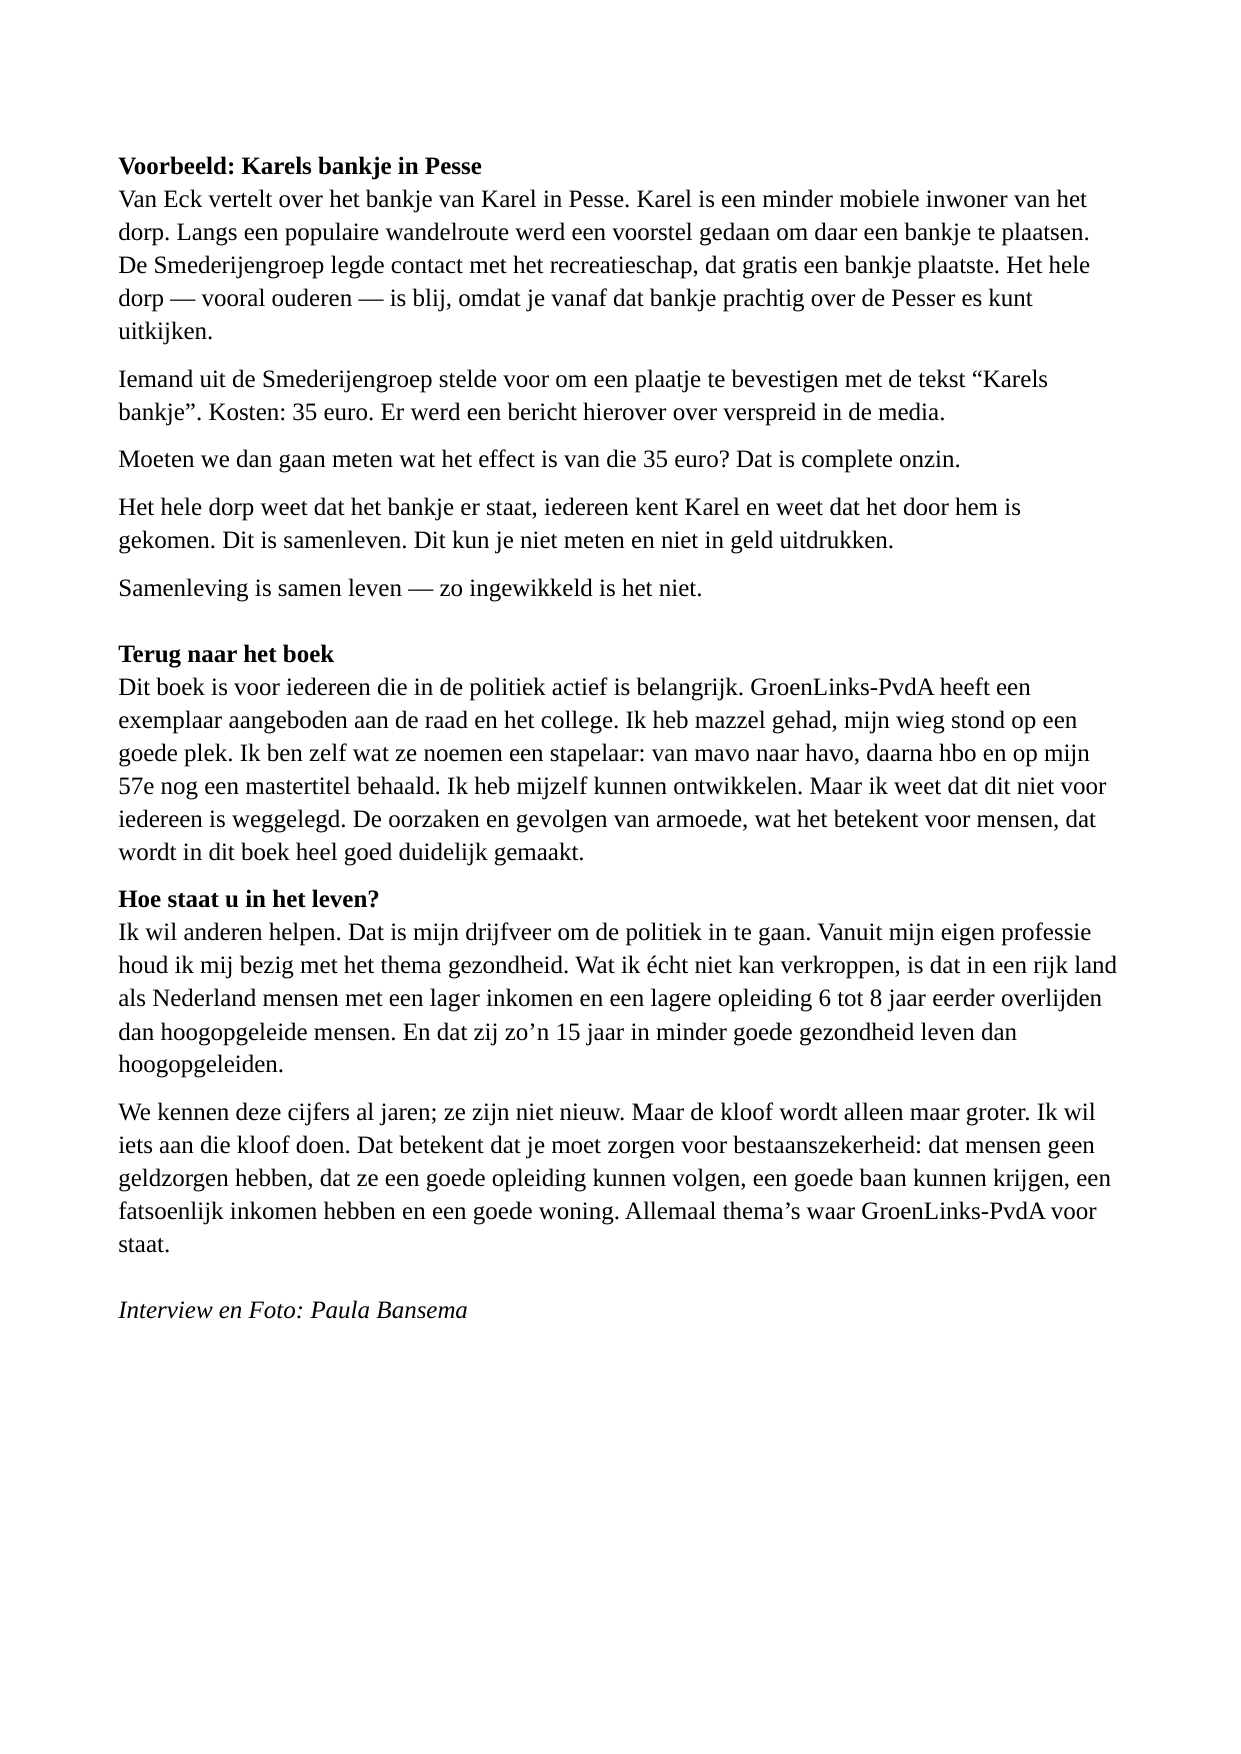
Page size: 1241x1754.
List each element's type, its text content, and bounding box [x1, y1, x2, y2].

text We kennen deze cijfers al jaren; ze zijn niet nieuw. Maar de kloof wordt alleen maar groter. Ik wil iets aan die kloof doen. Dat betekent dat je moet zorgen voor bestaanszekerheid: dat mensen geen geldzorgen hebben, dat ze een goede opleiding kunnen volgen, een goede baan kunnen krijgen, een fatsoenlijk inkomen hebben en een goede woning. Allemaal thema’s waar GroenLinks-PvdA voor staat. Interview en Foto: Paula Bansema [118, 1097, 1122, 1324]
text Hoe staat u in het leven? Ik wil anderen helpen. Dat is mijn drijfveer om de politiek in te gaan. Vanuit mijn eigen professie houd ik mij bezig met het thema gezondheid. Wat ik écht niet kan verkroppen, is dat in een rijk land als Nederland mensen met een lager inkomen en een lagere opleiding 6 tot 8 jaar eerder overlijden dan hoogopgeleide mensen. En dat zij zo’n 15 jaar in minder goede gezondheid leven dan hoogopgeleiden. [118, 884, 1122, 1078]
text Het hele dorp weet dat het bankje er staat, iedereen kent Karel en weet dat het door hem is gekomen. Dit is samenleven. Dit kun je niet meten en niet in geld uitdrukken. [118, 492, 1122, 554]
text Samenleving is samen leven — zo ingewikkeld is het niet. Terug naar het boek Dit boek is voor iedereen die in de politiek actief is belangrijk. GroenLinks-PvdA heeft een exemplaar aangeboden aan de raad en het college. Ik heb mazzel gehad, mijn wieg stond op een goede plek. Ik ben zelf wat ze noemen een stapelaar: van mavo naar havo, daarna hbo en op mijn 57e nog een mastertitel behaald. Ik heb mijzelf kunnen ontwikkelen. Maar ik weet dat dit niet voor iedereen is weggelegd. De oorzaken en gevolgen van armoede, wat het betekent voor mensen, dat wordt in dit boek heel goed duidelijk gemaakt. [118, 573, 1122, 866]
text Voorbeeld: Karels bankje in Pesse Van Eck vertelt over het bankje van Karel in Pesse. Karel is een minder mobiele inwoner van het dorp. Langs een populaire wandelroute werd een voorstel gedaan om daar een bankje te plaatsen. De Smederijengroep legde contact met het recreatieschap, dat gratis een bankje plaatste. Het hele dorp — vooral ouderen — is blij, omdat je vanaf dat bankje prachtig over de Pesser es kunt uitkijken. [118, 118, 1122, 345]
text Iemand uit de Smederijengroep stelde voor om een plaatje te bevestigen met de tekst “Karels bankje”. Kosten: 35 euro. Er werd een bericht hierover over verspreid in de media. [118, 364, 1122, 426]
text Moeten we dan gaan meten wat het effect is van die 35 euro? Dat is complete onzin. [118, 444, 1122, 473]
